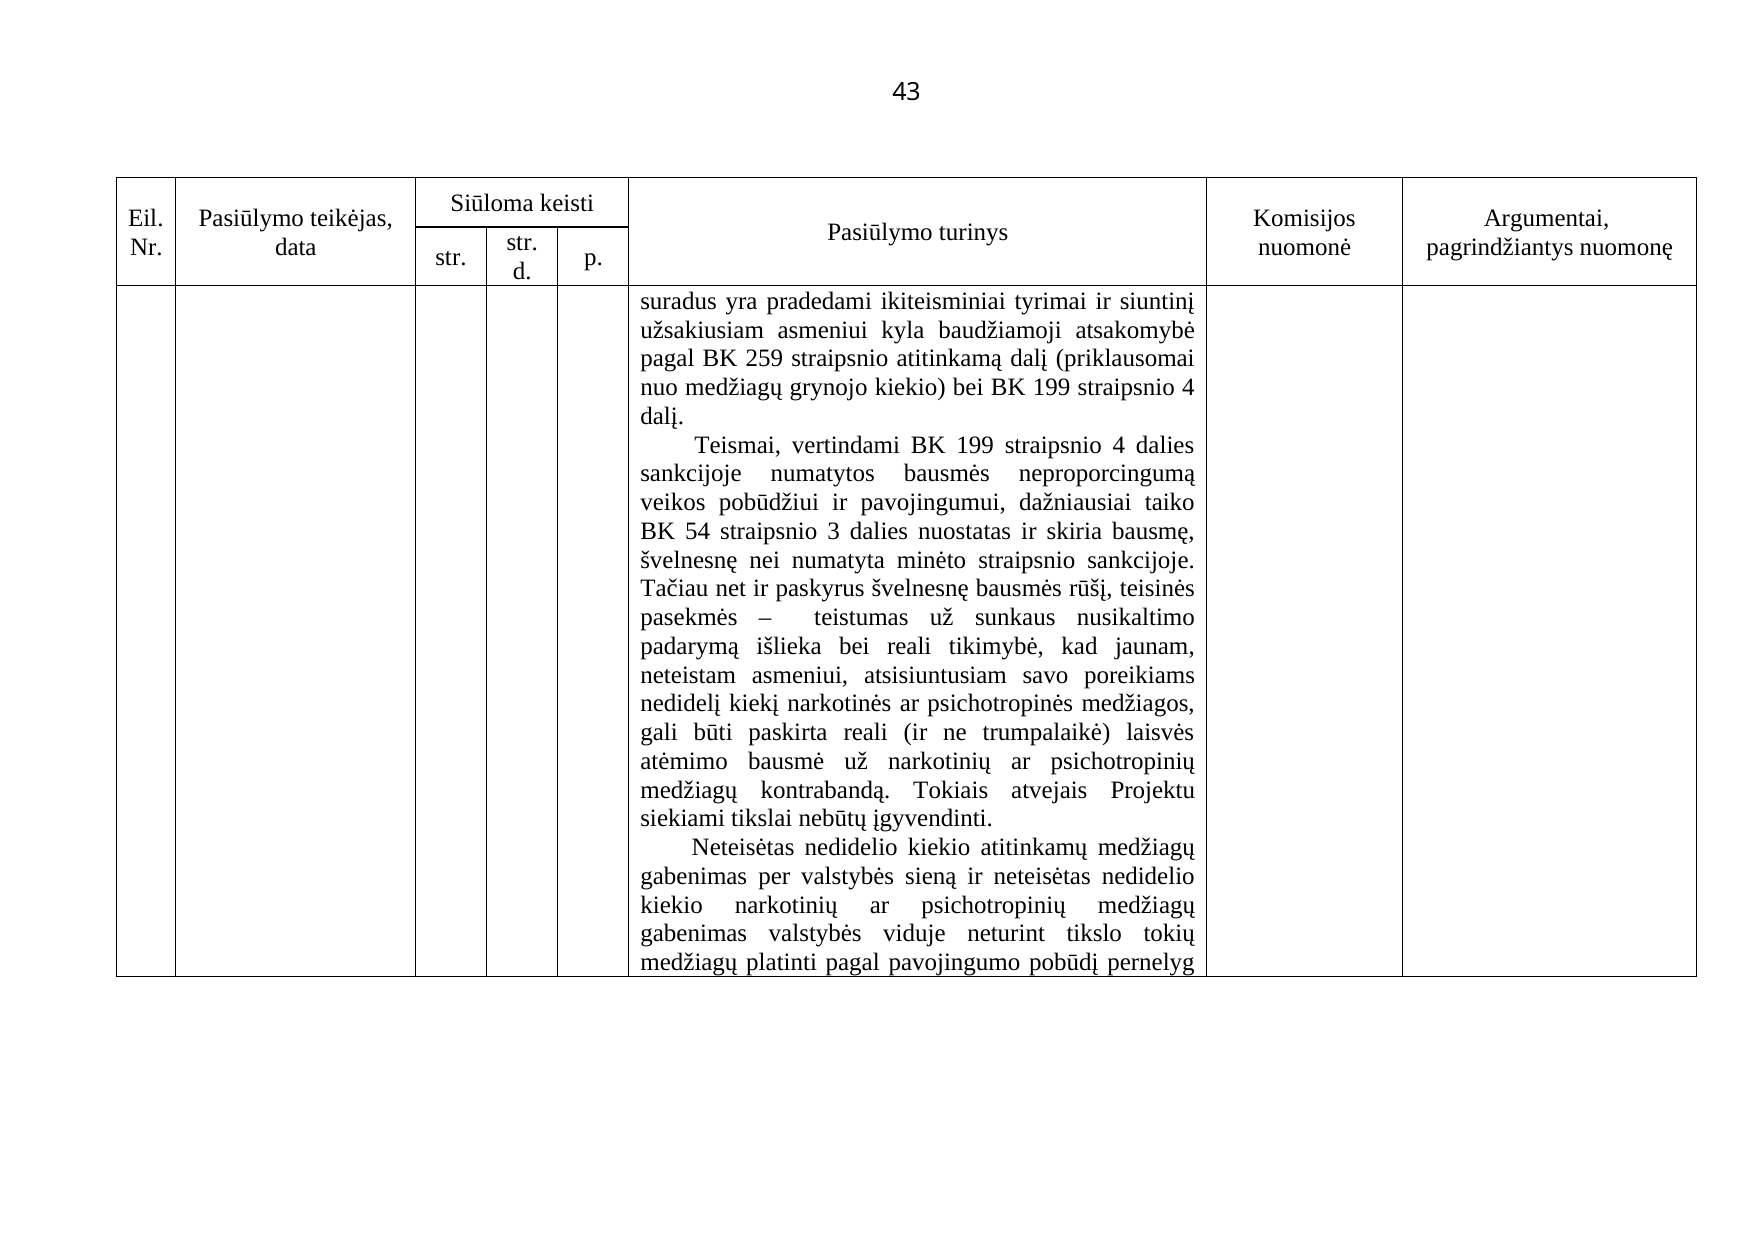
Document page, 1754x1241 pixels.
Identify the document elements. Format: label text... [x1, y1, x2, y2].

table_header Pasiūlymo turinys [629, 178, 1206, 285]
table_header Pasiūlymo teikėjas, data [176, 178, 415, 285]
table_header Komisijos nuomonė [1207, 178, 1402, 285]
table_header Siūloma keisti [416, 178, 628, 226]
table_header Argumentai, pagrindžiantys nuomonę [1403, 178, 1696, 285]
table_header Eil. Nr. [117, 178, 175, 285]
table_cell [176, 286, 415, 976]
table_cell [117, 286, 175, 976]
table_cell str. d. [487, 228, 557, 285]
table_cell [487, 286, 557, 976]
table_cell [416, 286, 486, 976]
table_cell str. [416, 228, 486, 285]
table_cell [1403, 286, 1696, 976]
table_cell p. [558, 228, 628, 285]
table_cell suradus yra pradedami ikiteisminiai tyrimai ir siuntinį užsakiusiam asmeniui kyla baudžiamoji atsakomybė pagal BK 259 straipsnio atitinkamą dalį (priklausomai nuo medžiagų grynojo kiekio) bei BK 199 straipsnio 4 dalį. Teismai, vertindami BK 199 straipsnio 4 dalies sankcijoje numatytos bausmės neproporcingumą veikos pobūdžiui ir pavojingumui, dažniausiai taiko BK 54 straipsnio 3 dalies nuostatas ir skiria bausmę, švelnesnę nei numatyta minėto straipsnio sankcijoje. Tačiau net ir paskyrus švelnesnę bausmės rūšį, teisinės pasekmės – teistumas už sunkaus nusikaltimo padarymą išlieka bei reali tikimybė, kad jaunam, neteistam asmeniui, atsisiuntusiam savo poreikiams nedidelį kiekį narkotinės ar psichotropinės medžiagos, gali būti paskirta reali (ir ne trumpalaikė) laisvės atėmimo bausmė už narkotinių ar psichotropinių medžiagų kontrabandą. Tokiais atvejais Projektu siekiami tikslai nebūtų įgyvendinti. Neteisėtas nedidelio kiekio atitinkamų medžiagų gabenimas per valstybės sieną ir neteisėtas nedidelio kiekio narkotinių ar psichotropinių medžiagų gabenimas valstybės viduje neturint tikslo tokių medžiagų platinti pagal pavojingumo pobūdį pernelyg [629, 286, 1206, 976]
table_cell [558, 286, 628, 976]
table_cell [1207, 286, 1402, 976]
